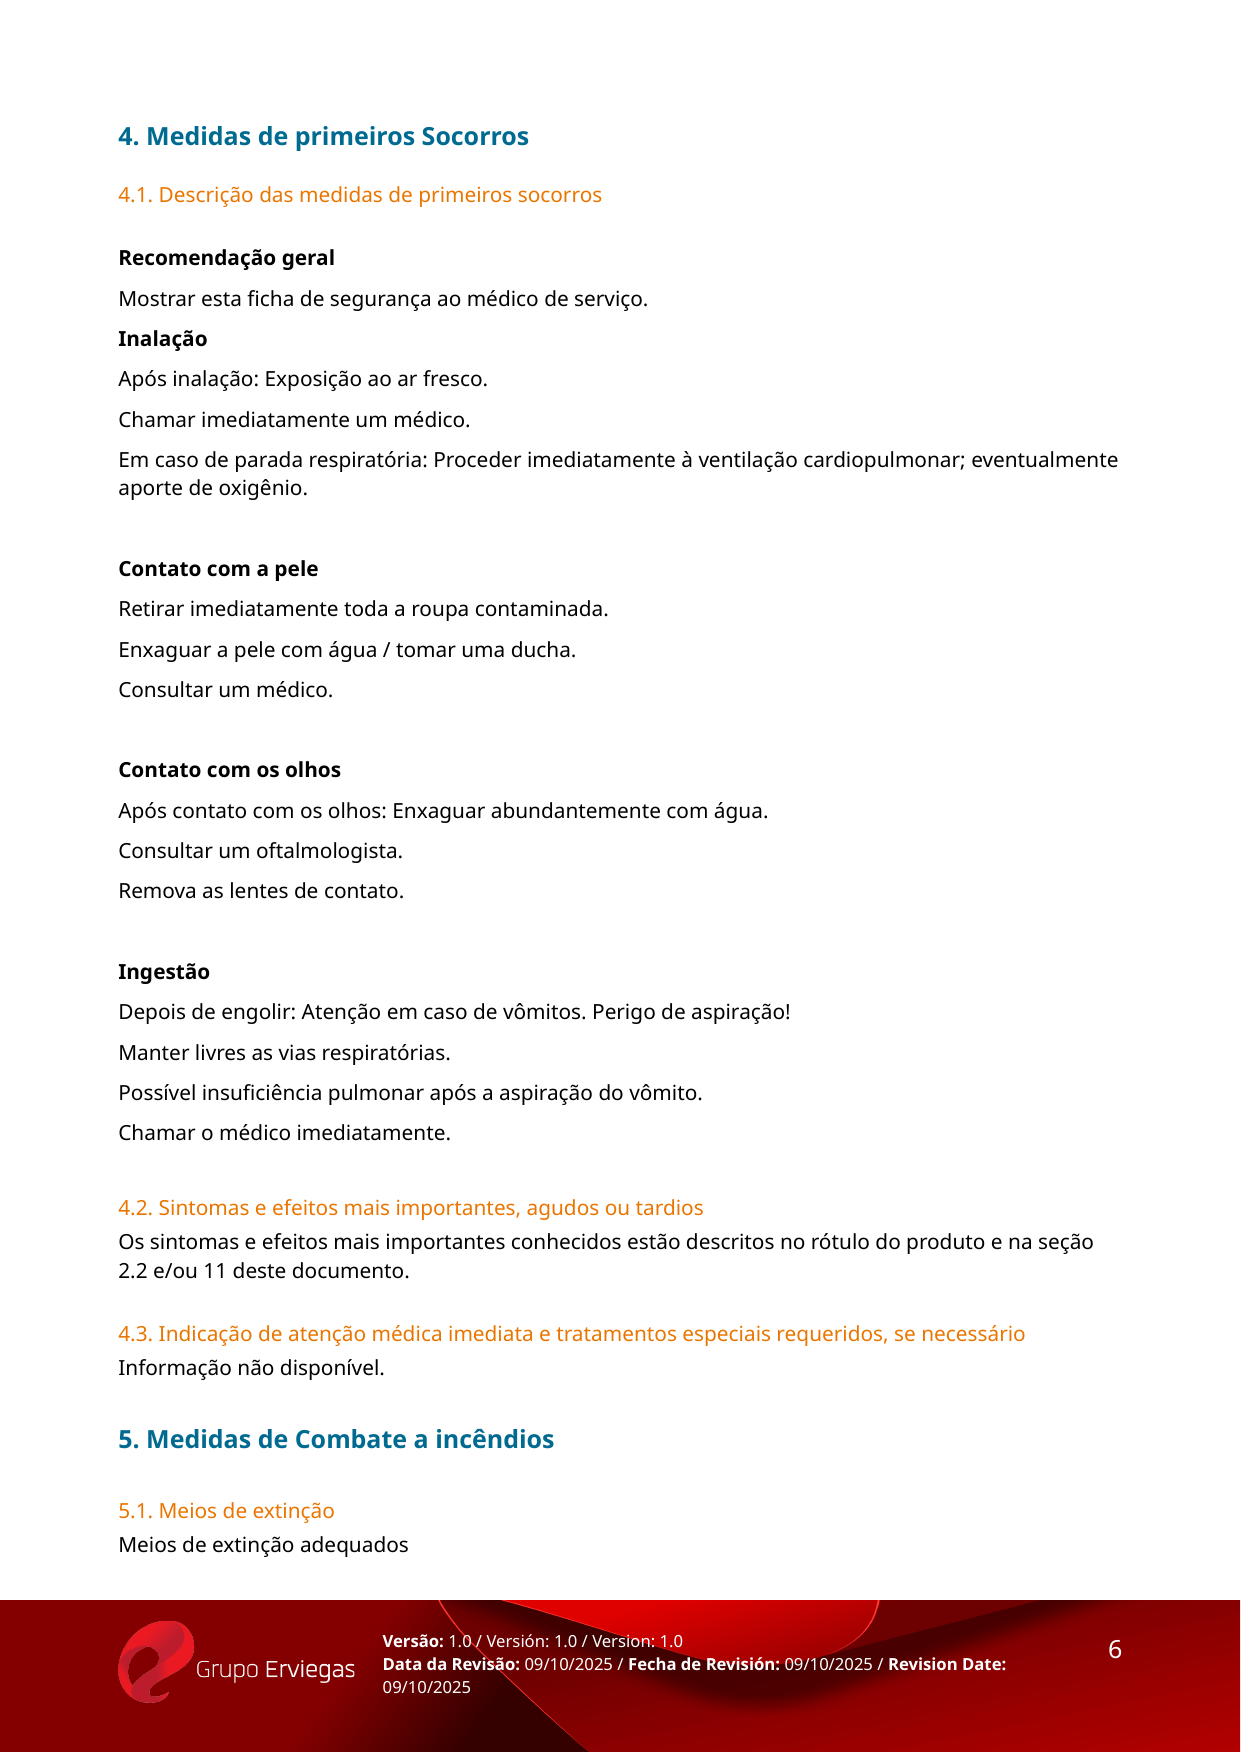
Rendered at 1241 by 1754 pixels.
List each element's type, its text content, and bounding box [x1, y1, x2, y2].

text Consultar um oftalmologista. [118, 836, 1122, 865]
text 4.1. Descrição das medidas de primeiros socorros [118, 181, 1122, 209]
text Em caso de parada respiratória: Proceder imediatamente à ventilação cardiopulmonar; eventualmente aporte de oxigênio. [118, 445, 1122, 502]
picture [118, 1621, 355, 1703]
text Possível insuficiência pulmonar após a aspiração do vômito. [118, 1078, 1122, 1107]
text Após inalação: Exposição ao ar fresco. [118, 364, 1122, 393]
text Manter livres as vias respiratórias. [118, 1038, 1122, 1066]
text Mostrar esta ficha de segurança ao médico de serviço. [118, 284, 1122, 312]
text Enxaguar a pele com água / tomar uma ducha. [118, 635, 1122, 663]
text Contato com os olhos [118, 756, 1122, 784]
text Ingestão [118, 957, 1122, 986]
text Retirar imediatamente toda a roupa contaminada. [118, 594, 1122, 623]
text Recomendação geral [118, 243, 1122, 272]
text Remova as lentes de contato. [118, 877, 1122, 905]
text Informação não disponível. [118, 1353, 1122, 1382]
text Contato com a pele [118, 554, 1122, 582]
text 5. Medidas de Combate a incêndios [118, 1422, 1122, 1456]
text Depois de engolir: Atenção em caso de vômitos. Perigo de aspiração! [118, 997, 1122, 1026]
text Após contato com os olhos: Enxaguar abundantemente com água. [118, 796, 1122, 824]
text Chamar imediatamente um médico. [118, 405, 1122, 433]
text 4.2. Sintomas e efeitos mais importantes, agudos ou tardios [118, 1193, 1122, 1222]
text Consultar um médico. [118, 675, 1122, 703]
text 4. Medidas de primeiros Socorros [118, 118, 1122, 152]
text 5.1. Meios de extinção [118, 1496, 1122, 1524]
text 4.3. Indicação de atenção médica imediata e tratamentos especiais requeridos, se necessário [118, 1319, 1122, 1347]
text Chamar o médico imediatamente. [118, 1118, 1122, 1147]
text Meios de extinção adequados [118, 1530, 1122, 1559]
text Inalação [118, 324, 1122, 352]
text Os sintomas e efeitos mais importantes conhecidos estão descritos no rótulo do produto e na seção 2.2 e/ou 11 deste documento. [118, 1227, 1122, 1284]
